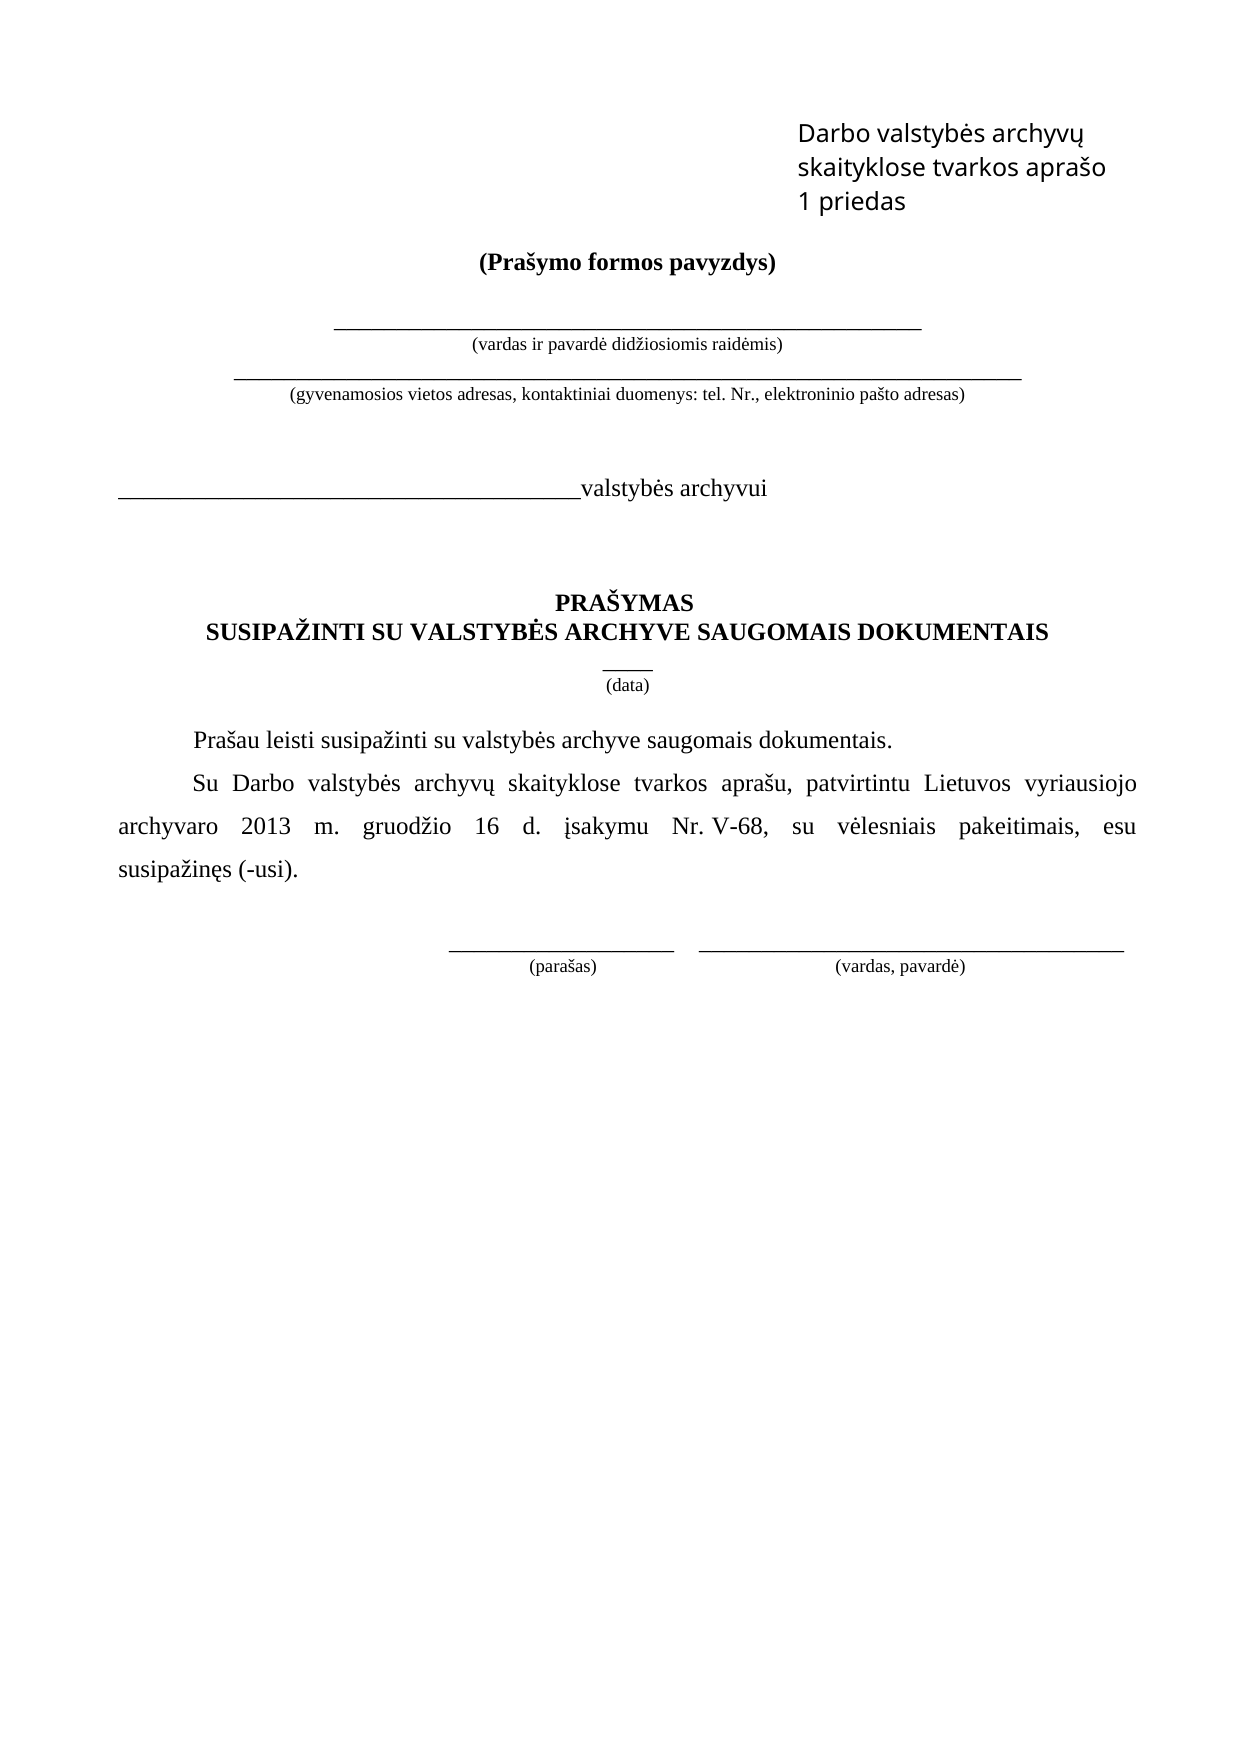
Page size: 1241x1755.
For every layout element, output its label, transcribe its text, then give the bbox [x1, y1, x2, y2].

text (vardas ir pavardė didžiosiomis raidėmis) [118, 333, 1137, 354]
text (data) [118, 674, 1137, 696]
text ____ [118, 646, 1137, 674]
text PRAŠYMAS [118, 588, 1137, 617]
text (parašas) (vardas, pavardė) [118, 955, 1137, 976]
text Darbo valstybės archyvų [797, 116, 1137, 150]
text _____________________________________valstybės archyvui [118, 473, 1137, 502]
text Prašau leisti susipažinti su valstybės archyve saugomais dokumentais. [118, 725, 1137, 753]
text _______________________________________________________________ [118, 354, 1137, 383]
text SUSIPAŽINTI SU VALSTYBĖS ARCHYVE SAUGOMAIS DOKUMENTAIS [118, 617, 1137, 646]
text skaityklose tvarkos aprašo [797, 150, 1137, 184]
text (gyvenamosios vietos adresas, kontaktiniai duomenys: tel. Nr., elektroninio pašto adresas) [118, 383, 1137, 405]
text __________________ __________________________________ [118, 926, 1137, 955]
text _______________________________________________ [118, 304, 1137, 333]
text 1 priedas [797, 184, 1137, 218]
text (Prašymo formos pavyzdys) [118, 247, 1137, 276]
text Su Darbo valstybės archyvų skaityklose tvarkos aprašu, patvirtintu Lietuvos vyriausiojo archyvaro 2013 m. gruodžio 16 d. įsakymu Nr. V-68, su vėlesniais pakeitimais, esu susipažinęs (-usi). [118, 768, 1137, 883]
